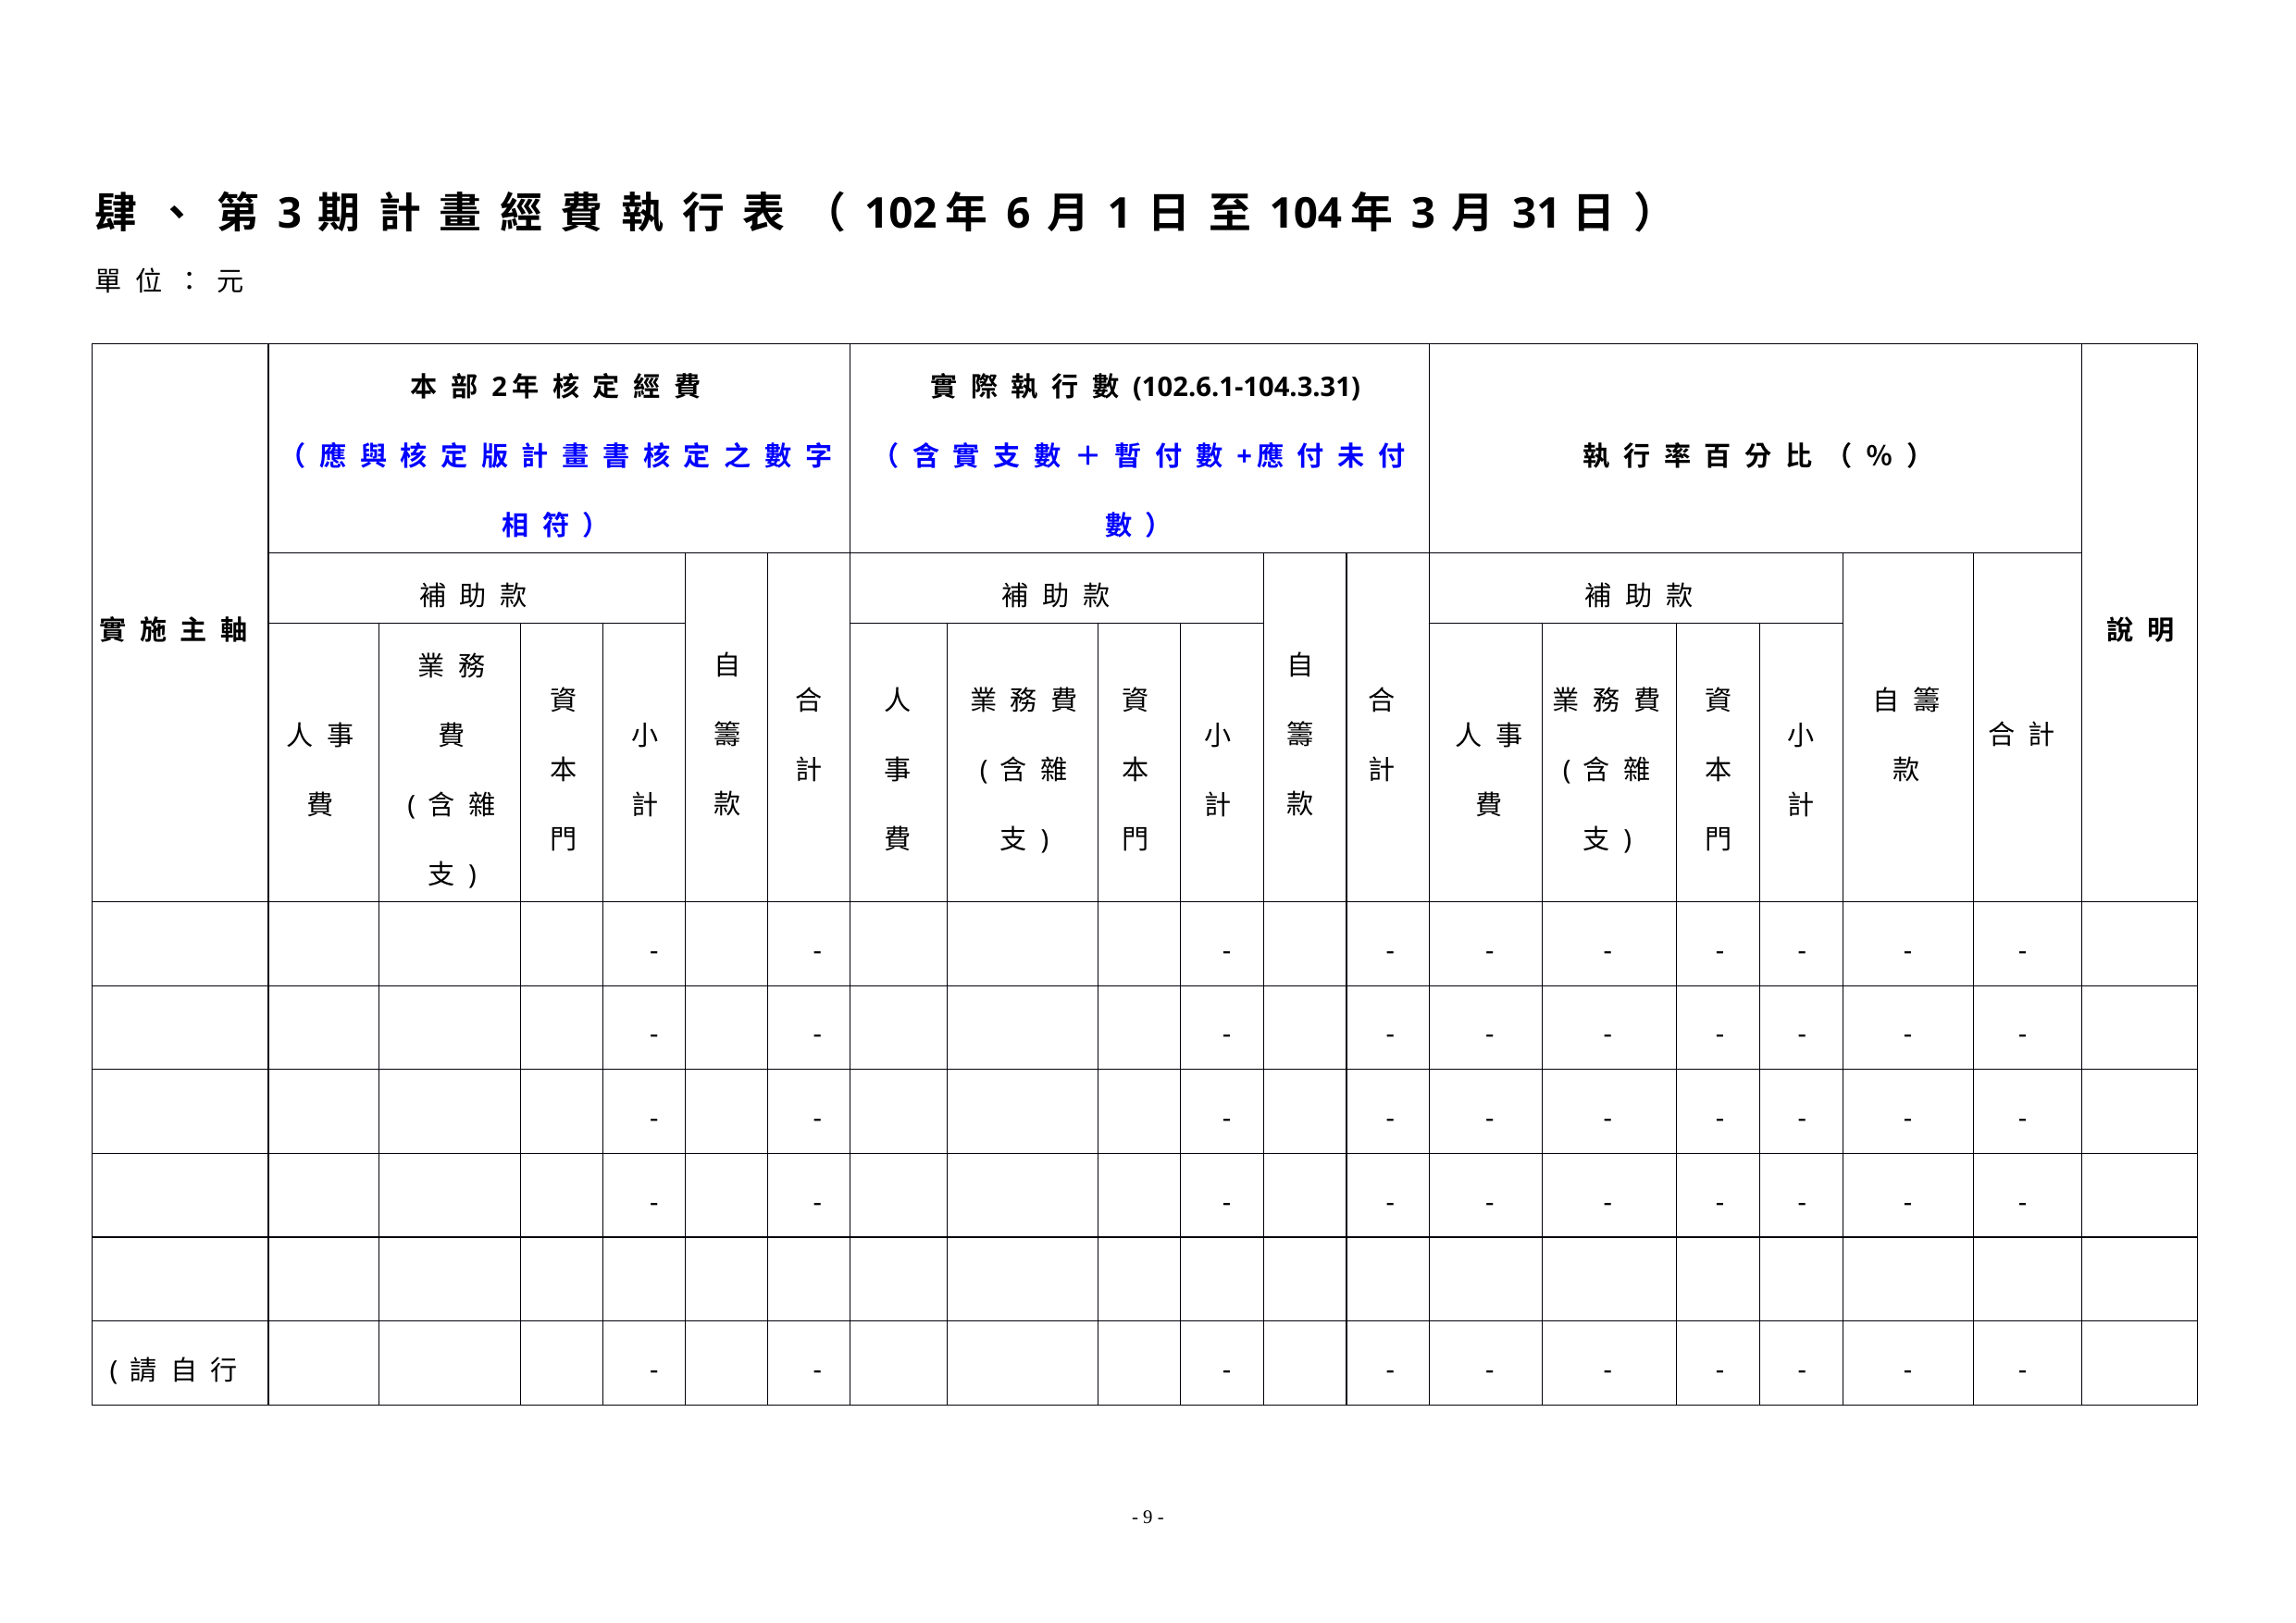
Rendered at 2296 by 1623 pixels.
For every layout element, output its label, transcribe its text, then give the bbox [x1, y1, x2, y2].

table_cell [93, 1070, 267, 1153]
table_cell (請自行 [93, 1321, 267, 1405]
table_cell - [1181, 902, 1263, 985]
table_cell 業務費 (含雜支) [379, 624, 520, 901]
table_cell - [1347, 1070, 1429, 1153]
table_cell 補助款 [850, 553, 1263, 623]
table_cell - [1760, 902, 1843, 985]
table_cell 合計 [768, 553, 850, 901]
table_cell - [1974, 1070, 2081, 1153]
table_cell 小計 [1181, 624, 1263, 901]
table_cell 人事費 [850, 624, 947, 901]
table_cell [269, 986, 379, 1069]
table_cell [1543, 1238, 1676, 1320]
table_cell 合計 [1974, 553, 2081, 901]
table_cell [379, 1070, 520, 1153]
table_cell [850, 1070, 947, 1153]
table_cell [948, 1238, 1098, 1320]
table_cell [603, 1238, 685, 1320]
table_cell - [1347, 902, 1429, 985]
table_cell - [1181, 1154, 1263, 1236]
table_cell - [1974, 986, 2081, 1069]
table_cell 合計 [1347, 553, 1429, 901]
table_cell [1974, 1238, 2081, 1320]
table_cell [850, 1321, 947, 1405]
table_cell [850, 986, 947, 1069]
table_cell - [1677, 1154, 1759, 1236]
table_cell [379, 986, 520, 1069]
table_cell [1264, 1321, 1346, 1405]
table_cell [521, 1154, 602, 1236]
table_cell [1098, 1238, 1180, 1320]
table_cell [93, 986, 267, 1069]
table_cell 人事費 [269, 624, 379, 901]
table_cell - [1181, 1321, 1263, 1405]
table_cell [521, 1321, 602, 1405]
table_cell - [1181, 1070, 1263, 1153]
table_cell - [1760, 1070, 1843, 1153]
table_cell - [603, 902, 685, 985]
table_cell 人事費 [1430, 624, 1542, 901]
table_cell [269, 1154, 379, 1236]
table_header 說明 [2082, 344, 2197, 901]
table_cell - [1430, 1154, 1542, 1236]
table_cell [1098, 986, 1180, 1069]
table_cell 自籌款 [1843, 553, 1973, 901]
table_cell [1181, 1238, 1263, 1320]
table_cell - [1543, 1070, 1676, 1153]
table_cell [948, 1154, 1098, 1236]
table_cell [686, 1238, 767, 1320]
table_cell 業務費 (含雜支) [1543, 624, 1676, 901]
table_cell [686, 1070, 767, 1153]
table_cell 補助款 [269, 553, 685, 623]
table_cell [379, 1321, 520, 1405]
table_cell [379, 902, 520, 985]
table_cell [1264, 1238, 1346, 1320]
table_cell [948, 986, 1098, 1069]
table_cell - [768, 1070, 850, 1153]
table_cell [269, 1070, 379, 1153]
table_cell 小計 [603, 624, 685, 901]
table_cell [1347, 1238, 1429, 1320]
table_cell [1098, 1321, 1180, 1405]
table_cell - [1843, 1321, 1973, 1405]
table_cell [2082, 902, 2197, 985]
table_cell - [603, 1154, 685, 1236]
table_cell [1843, 1238, 1973, 1320]
table_cell - [1677, 1070, 1759, 1153]
table_cell [379, 1154, 520, 1236]
table_cell - [1347, 1154, 1429, 1236]
table_cell [93, 1238, 267, 1320]
table_cell - [1543, 986, 1676, 1069]
table_header 本部2年核定經費 （應與核定版計畫書核定之數字相符） [269, 344, 850, 552]
table_cell 資本門 [1677, 624, 1759, 901]
table_cell - [1843, 1070, 1973, 1153]
table_cell [686, 902, 767, 985]
table_cell 業務費 (含雜支) [948, 624, 1098, 901]
table_cell [850, 1154, 947, 1236]
table_cell 資本門 [1098, 624, 1180, 901]
table_cell [2082, 1154, 2197, 1236]
table_cell - [1843, 986, 1973, 1069]
table_cell [948, 1321, 1098, 1405]
table_cell [1677, 1238, 1759, 1320]
table_cell 資本門 [521, 624, 602, 901]
table_cell - [1677, 902, 1759, 985]
table_cell [850, 902, 947, 985]
table_cell 小計 [1760, 624, 1843, 901]
table_cell [1264, 902, 1346, 985]
table_cell - [1347, 1321, 1429, 1405]
table_cell - [768, 1321, 850, 1405]
table_cell [2082, 1238, 2197, 1320]
table_cell - [603, 1321, 685, 1405]
table_cell - [1543, 1321, 1676, 1405]
table_cell - [1974, 1154, 2081, 1236]
table_cell [93, 1154, 267, 1236]
table_cell - [1974, 902, 2081, 985]
table_cell - [1677, 1321, 1759, 1405]
table_cell [521, 902, 602, 985]
table_cell [686, 1154, 767, 1236]
table_cell - [1843, 1154, 1973, 1236]
table_cell [1264, 986, 1346, 1069]
table_cell [269, 1321, 379, 1405]
table_cell [686, 1321, 767, 1405]
table_cell [1098, 902, 1180, 985]
table_cell - [1430, 1070, 1542, 1153]
table_cell 補助款 [1430, 553, 1843, 623]
table_cell [1098, 1154, 1180, 1236]
table_cell 自籌款 [1264, 553, 1346, 901]
table_cell - [768, 1154, 850, 1236]
table_cell - [1430, 902, 1542, 985]
table_cell [2082, 986, 2197, 1069]
table_cell [521, 986, 602, 1069]
text 肆、第3期計畫經費執行表（102年6月1日至104年3月31日） 單位：元 [95, 169, 2201, 308]
table_cell [269, 902, 379, 985]
table_cell - [1843, 902, 1973, 985]
table_cell [1264, 1070, 1346, 1153]
table_cell [768, 1238, 850, 1320]
table_cell [1430, 1238, 1542, 1320]
table_cell [93, 902, 267, 985]
table_header 執行率百分比（％） [1430, 344, 2081, 552]
table_header 實際執行數(102.6.1-104.3.31) （含實支數＋暫付數+應付未付數） [850, 344, 1429, 552]
table_cell - [1543, 902, 1676, 985]
table_cell - [1760, 986, 1843, 1069]
table_cell 自籌款 [686, 553, 767, 901]
table_cell - [1430, 1321, 1542, 1405]
table_cell [948, 1070, 1098, 1153]
table_cell - [603, 986, 685, 1069]
table_cell [948, 902, 1098, 985]
table_cell - [1974, 1321, 2081, 1405]
table_cell - [1347, 986, 1429, 1069]
table_cell - [603, 1070, 685, 1153]
table_cell - [1543, 1154, 1676, 1236]
table_cell [1264, 1154, 1346, 1236]
table_cell [1760, 1238, 1843, 1320]
table_cell [521, 1070, 602, 1153]
table_cell - [1430, 986, 1542, 1069]
table_cell [379, 1238, 520, 1320]
table_cell [2082, 1070, 2197, 1153]
table_cell [269, 1238, 379, 1320]
table_cell [2082, 1321, 2197, 1405]
table_cell - [768, 986, 850, 1069]
table_cell [850, 1238, 947, 1320]
table_cell [1098, 1070, 1180, 1153]
table_cell [521, 1238, 602, 1320]
table_header 實施主軸 [93, 344, 267, 901]
table_cell - [1760, 1321, 1843, 1405]
table_cell [686, 986, 767, 1069]
table_cell - [1677, 986, 1759, 1069]
table_cell - [1760, 1154, 1843, 1236]
table_cell - [1181, 986, 1263, 1069]
table_cell - [768, 902, 850, 985]
